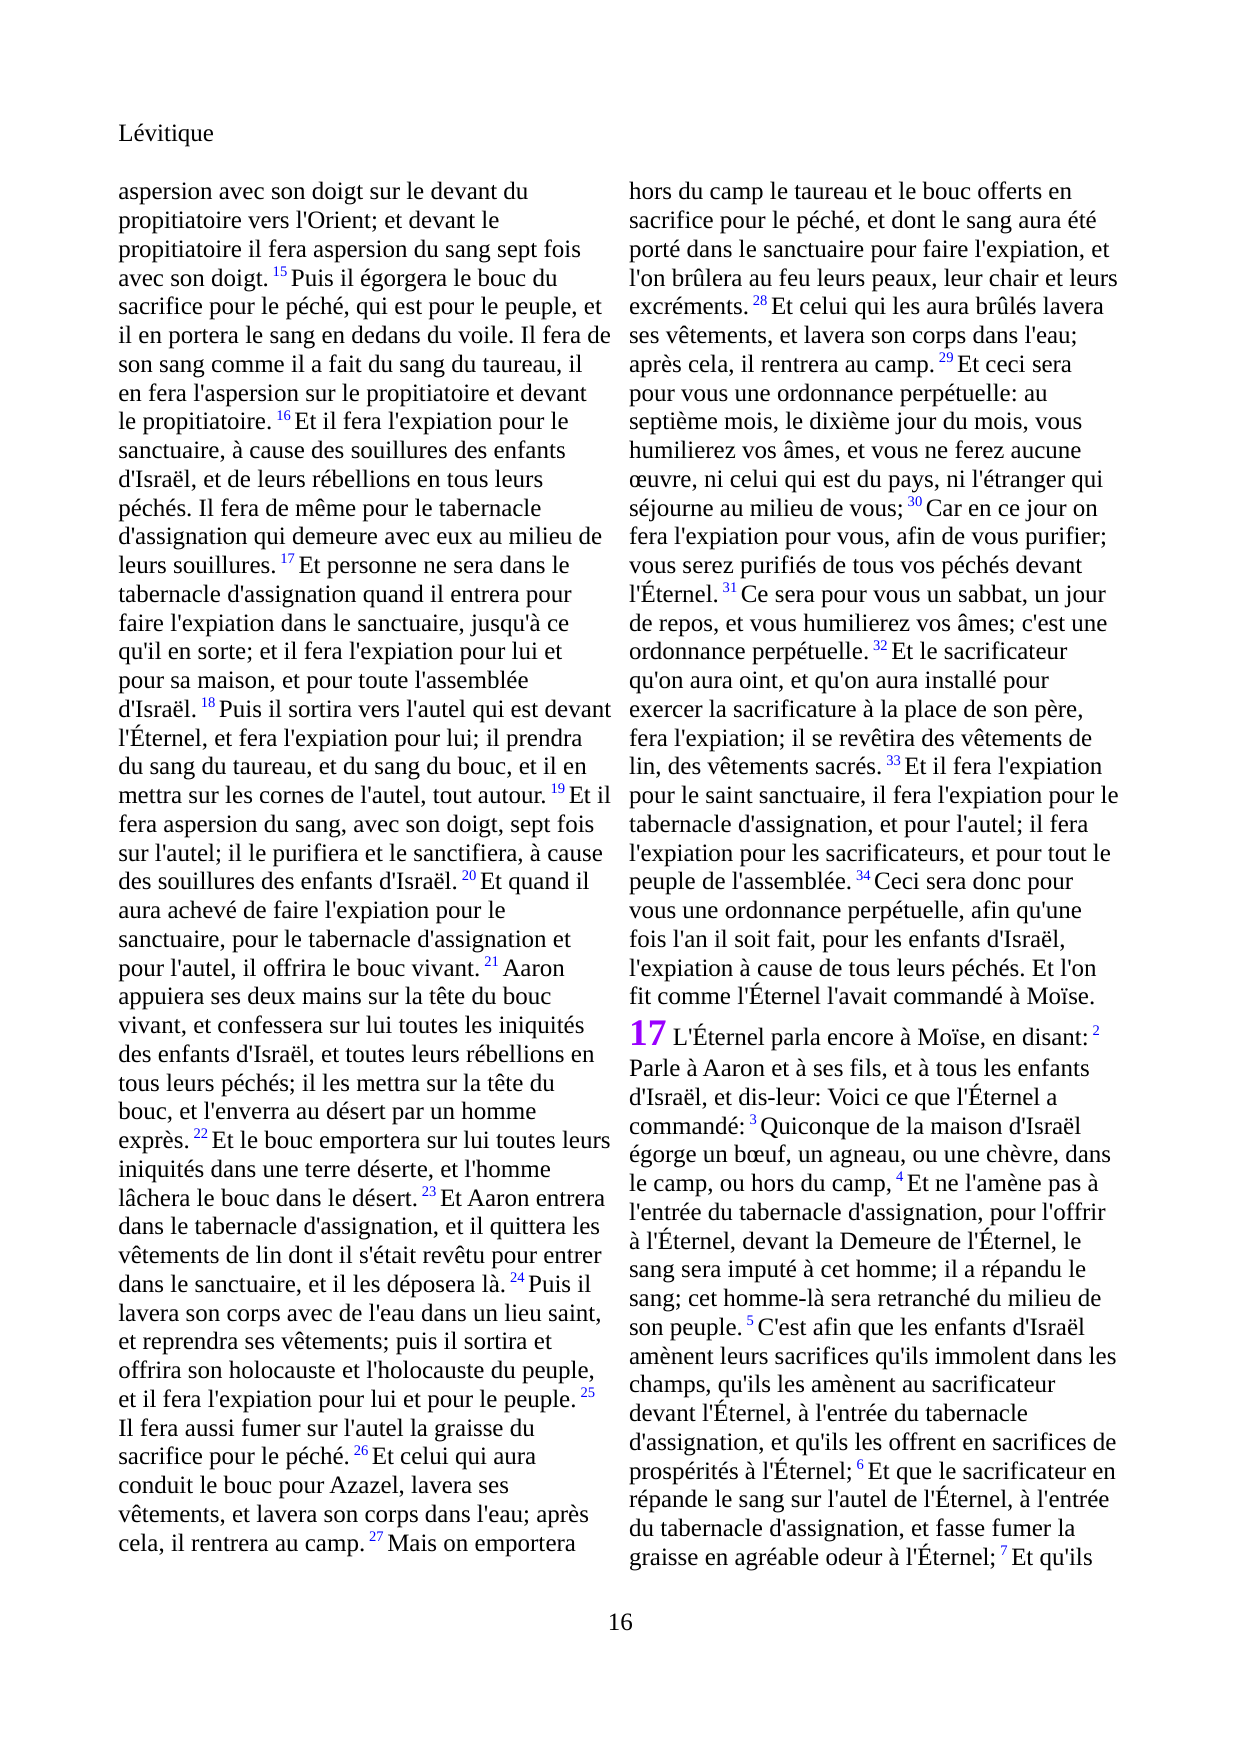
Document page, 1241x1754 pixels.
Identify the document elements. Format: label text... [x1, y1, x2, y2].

text hors du camp le taureau et le bouc offerts en sacrifice pour le péché, et dont le sang aura été porté dans le sanctuaire pour faire l'expiation, et l'on brûlera au feu leurs peaux, leur chair et leurs excréments. 28 Et celui qui les aura brûlés lavera ses vêtements, et lavera son corps dans l'eau; après cela, il rentrera au camp. 29 Et ceci sera pour vous une ordonnance perpétuelle: au septième mois, le dixième jour du mois, vous humilierez vos âmes, et vous ne ferez aucune œuvre, ni celui qui est du pays, ni l'étranger qui séjourne au milieu de vous; 30 Car en ce jour on fera l'expiation pour vous, afin de vous purifier; vous serez purifiés de tous vos péchés devant l'Éternel. 31 Ce sera pour vous un sabbat, un jour de repos, et vous humilierez vos âmes; c'est une ordonnance perpétuelle. 32 Et le sacrificateur qu'on aura oint, et qu'on aura installé pour exercer la sacrificature à la place de son père, fera l'expiation; il se revêtira des vêtements de lin, des vêtements sacrés. 33 Et il fera l'expiation pour le saint sanctuaire, il fera l'expiation pour le tabernacle d'assignation, et pour l'autel; il fera l'expiation pour les sacrificateurs, et pour tout le peuple de l'assemblée. 34 Ceci sera donc pour vous une ordonnance perpétuelle, afin qu'une fois l'an il soit fait, pour les enfants d'Israël, l'expiation à cause de tous leurs péchés. Et l'on fit comme l'Éternel l'avait commandé à Moïse. [629, 176, 1122, 1010]
text aspersion avec son doigt sur le devant du propitiatoire vers l'Orient; et devant le propitiatoire il fera aspersion du sang sept fois avec son doigt. 15 Puis il égorgera le bouc du sacrifice pour le péché, qui est pour le peuple, et il en portera le sang en dedans du voile. Il fera de son sang comme il a fait du sang du taureau, il en fera l'aspersion sur le propitiatoire et devant le propitiatoire. 16 Et il fera l'expiation pour le sanctuaire, à cause des souillures des enfants d'Israël, et de leurs rébellions en tous leurs péchés. Il fera de même pour le tabernacle d'assignation qui demeure avec eux au milieu de leurs souillures. 17 Et personne ne sera dans le tabernacle d'assignation quand il entrera pour faire l'expiation dans le sanctuaire, jusqu'à ce qu'il en sorte; et il fera l'expiation pour lui et pour sa maison, et pour toute l'assemblée d'Israël. 18 Puis il sortira vers l'autel qui est devant l'Éternel, et fera l'expiation pour lui; il prendra du sang du taureau, et du sang du bouc, et il en mettra sur les cornes de l'autel, tout autour. 19 Et il fera aspersion du sang, avec son doigt, sept fois sur l'autel; il le purifiera et le sanctifiera, à cause des souillures des enfants d'Israël. 20 Et quand il aura achevé de faire l'expiation pour le sanctuaire, pour le tabernacle d'assignation et pour l'autel, il offrira le bouc vivant. 21 Aaron appuiera ses deux mains sur la tête du bouc vivant, et confessera sur lui toutes les iniquités des enfants d'Israël, et toutes leurs rébellions en tous leurs péchés; il les mettra sur la tête du bouc, et l'enverra au désert par un homme exprès. 22 Et le bouc emportera sur lui toutes leurs iniquités dans une terre déserte, et l'homme lâchera le bouc dans le désert. 23 Et Aaron entrera dans le tabernacle d'assignation, et il quittera les vêtements de lin dont il s'était revêtu pour entrer dans le sanctuaire, et il les déposera là. 24 Puis il lavera son corps avec de l'eau dans un lieu saint, et reprendra ses vêtements; puis il sortira et offrira son holocauste et l'holocauste du peuple, et il fera l'expiation pour lui et pour le peuple. 25 Il fera aussi fumer sur l'autel la graisse du sacrifice pour le péché. 26 Et celui qui aura conduit le bouc pour Azazel, lavera ses vêtements, et lavera son corps dans l'eau; après cela, il rentrera au camp. 27 Mais on emportera [118, 176, 611, 1556]
text 17 L'Éternel parla encore à Moïse, en disant: 2 Parle à Aaron et à ses fils, et à tous les enfants d'Israël, et dis-leur: Voici ce que l'Éternel a commandé: 3 Quiconque de la maison d'Israël égorge un bœuf, un agneau, ou une chèvre, dans le camp, ou hors du camp, 4 Et ne l'amène pas à l'entrée du tabernacle d'assignation, pour l'offrir à l'Éternel, devant la Demeure de l'Éternel, le sang sera imputé à cet homme; il a répandu le sang; cet homme-là sera retranché du milieu de son peuple. 5 C'est afin que les enfants d'Israël amènent leurs sacrifices qu'ils immolent dans les champs, qu'ils les amènent au sacrificateur devant l'Éternel, à l'entrée du tabernacle d'assignation, et qu'ils les offrent en sacrifices de prospérités à l'Éternel; 6 Et que le sacrificateur en répande le sang sur l'autel de l'Éternel, à l'entrée du tabernacle d'assignation, et fasse fumer la graisse en agréable odeur à l'Éternel; 7 Et qu'ils [629, 1010, 1122, 1571]
